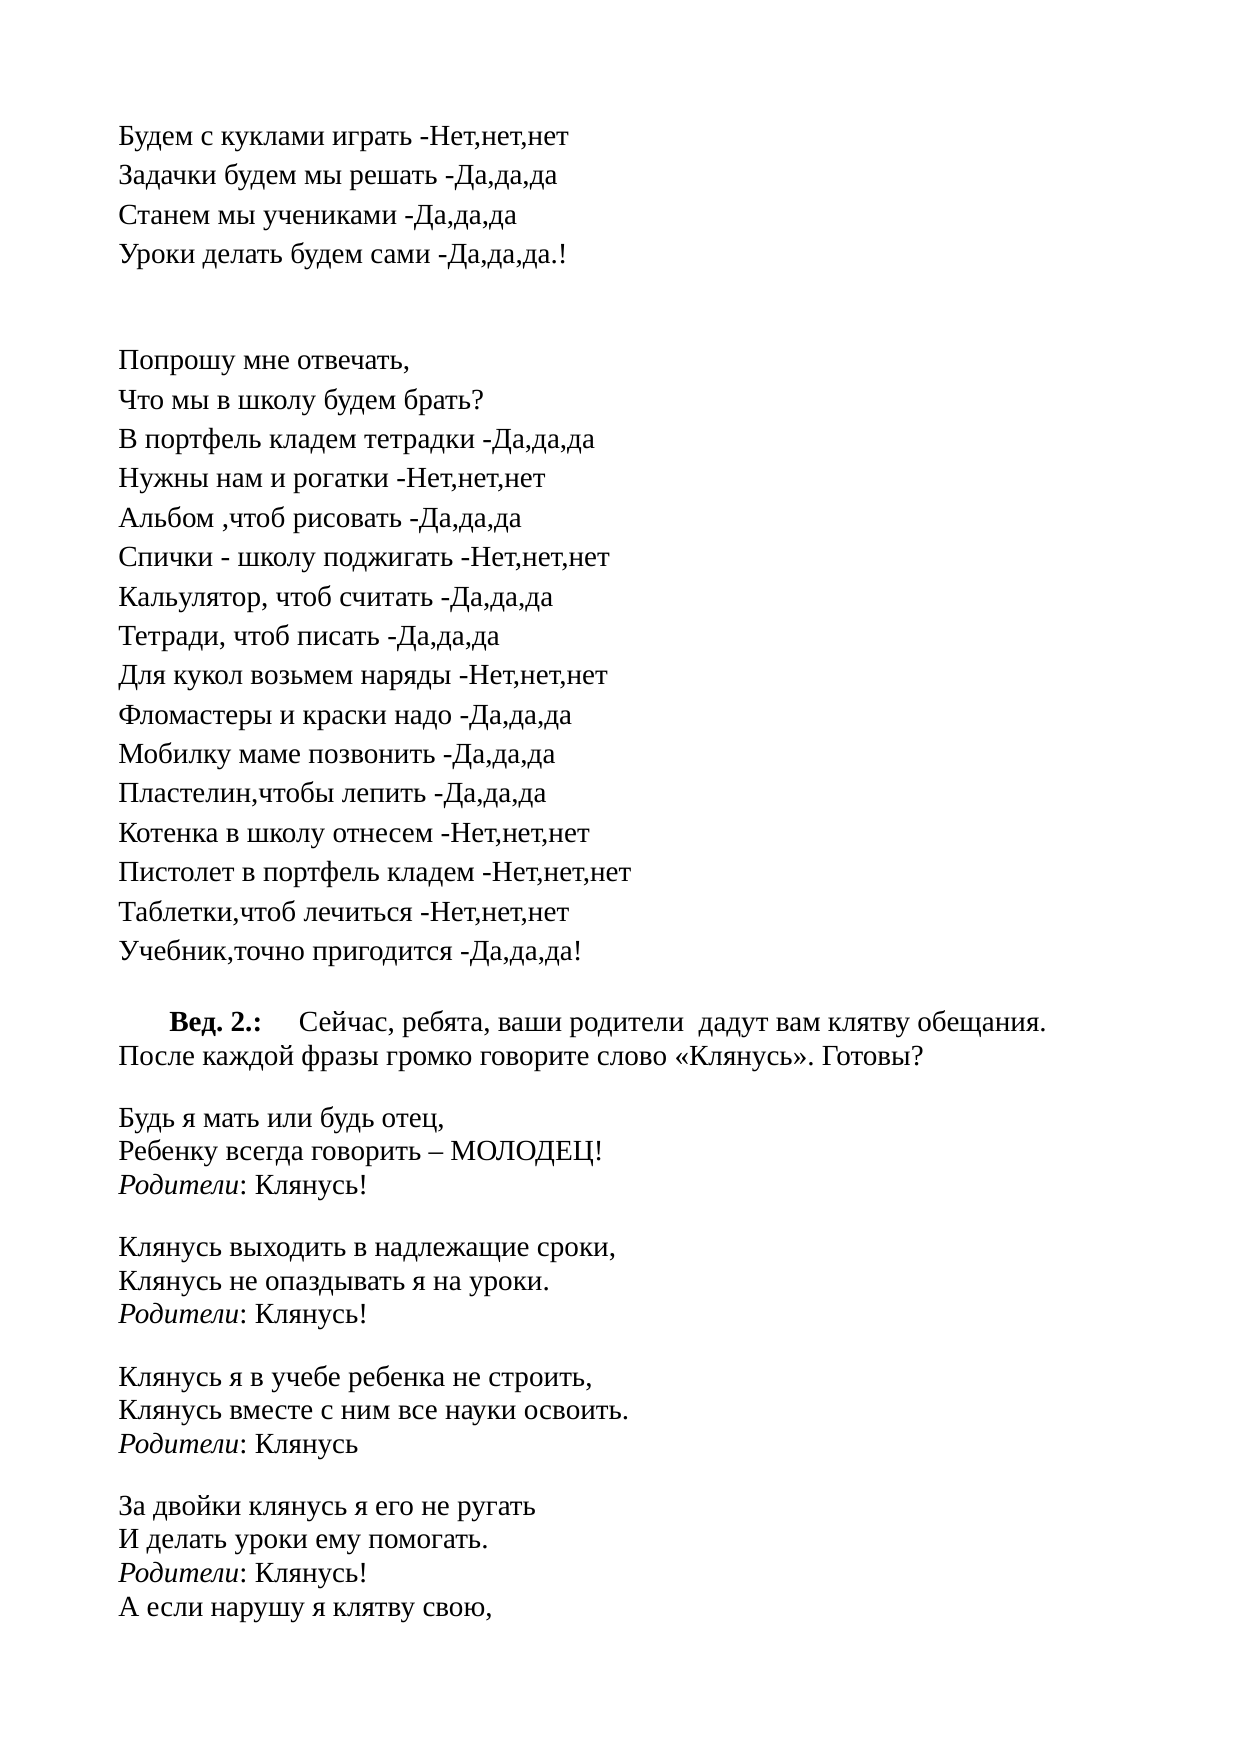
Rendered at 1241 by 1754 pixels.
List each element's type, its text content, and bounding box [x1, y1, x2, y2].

text Нужны нам и рогатки -Нет,нет,нет [118, 461, 1122, 494]
text Альбом ,чтоб рисовать -Да,да,да [118, 500, 1122, 533]
text Учебник,точно пригодится -Да,да,да! [118, 933, 1122, 967]
text Ребенку всегда говорить – МОЛОДЕЦ! [118, 1133, 1122, 1167]
text За двойки клянусь я его не ругать [118, 1488, 1122, 1522]
text Родители: Клянусь! [118, 1296, 1122, 1330]
text Клянусь выходить в надлежащие сроки, [118, 1229, 1122, 1263]
text Будем с куклами играть -Нет,нет,нет [118, 118, 1122, 152]
text И делать уроки ему помогать. [118, 1522, 1122, 1555]
text Родители: Клянусь! [118, 1555, 1122, 1589]
text Мобилку маме позвонить -Да,да,да [118, 736, 1122, 770]
text Таблетки,чтоб лечиться -Нет,нет,нет [118, 894, 1122, 927]
text Клянусь вместе с ним все науки освоить. [118, 1392, 1122, 1426]
text Будь я мать или будь отец, [118, 1100, 1122, 1133]
text Котенка в школу отнесем -Нет,нет,нет [118, 815, 1122, 848]
text Задачки будем мы решать -Да,да,да [118, 157, 1122, 191]
text Спички - школу поджигать -Нет,нет,нет [118, 539, 1122, 573]
text В портфель кладем тетрадки -Да,да,да [118, 421, 1122, 455]
text Клянусь я в учебе ребенка не строить, [118, 1359, 1122, 1392]
text Клянусь не опаздывать я на уроки. [118, 1263, 1122, 1296]
text Пистолет в портфель кладем -Нет,нет,нет [118, 854, 1122, 888]
text Для кукол возьмем наряды -Нет,нет,нет [118, 657, 1122, 691]
text Кальулятор, чтоб считать -Да,да,да [118, 579, 1122, 612]
text Вед. 2.: Сейчас, ребята, ваши родители дадут вам клятву обещания. После каждой фразы громко говорите слово «Клянусь». Готовы? [118, 1004, 1122, 1071]
text Родители: Клянусь! [118, 1167, 1122, 1201]
text Попрошу мне отвечать, [118, 342, 1122, 376]
text Родители: Клянусь [118, 1426, 1122, 1459]
text А если нарушу я клятву свою, [118, 1589, 1122, 1622]
text Уроки делать будем сами -Да,да,да.! [118, 236, 1122, 270]
text Станем мы учениками -Да,да,да [118, 197, 1122, 230]
text Тетради, чтоб писать -Да,да,да [118, 618, 1122, 652]
text Фломастеры и краски надо -Да,да,да [118, 697, 1122, 730]
text Что мы в школу будем брать? [118, 382, 1122, 415]
text Пластелин,чтобы лепить -Да,да,да [118, 776, 1122, 809]
